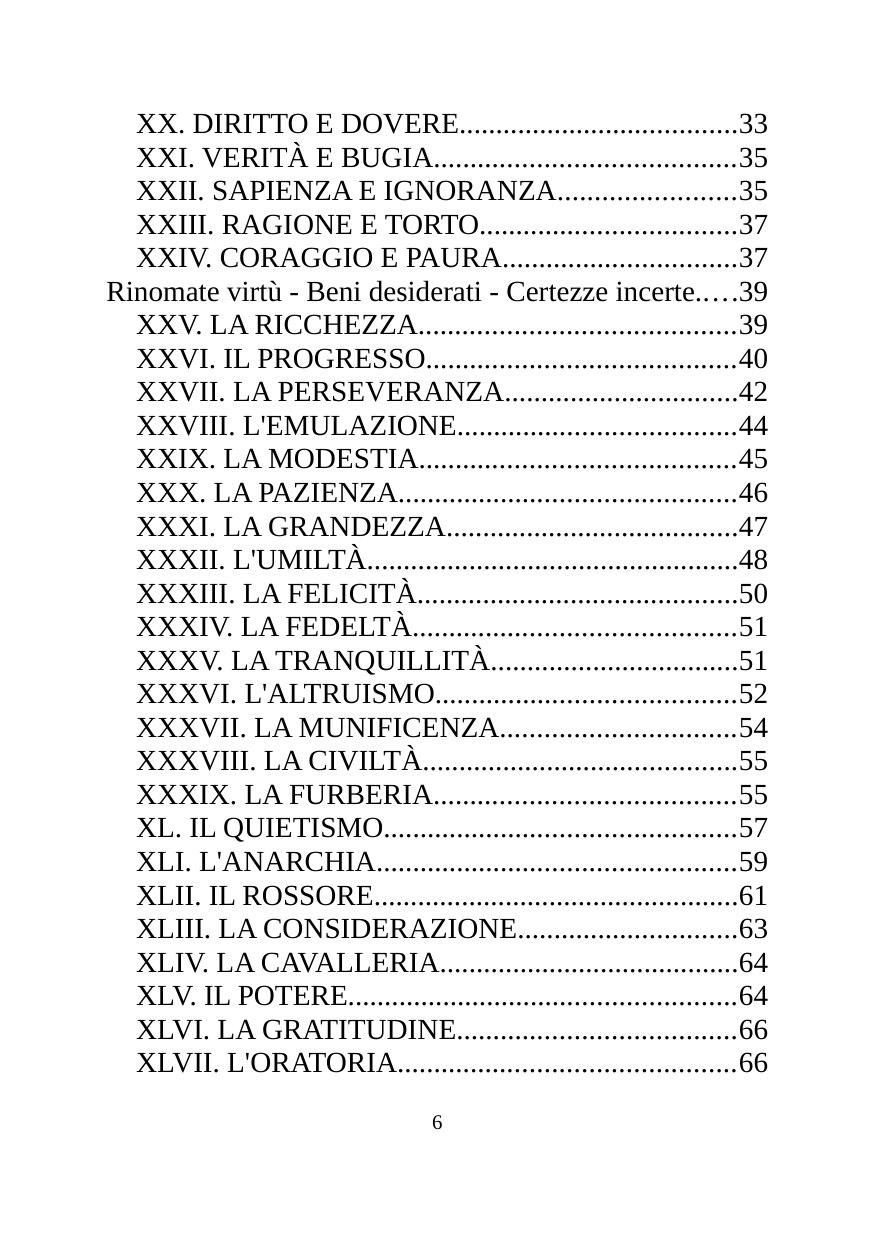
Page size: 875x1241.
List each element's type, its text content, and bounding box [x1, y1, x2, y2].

text XL. IL QUIETISMO 57 [136, 811, 768, 844]
text XXV. LA RICCHEZZA 39 [136, 307, 768, 341]
text XLVI. LA GRATITUDINE 66 [136, 1012, 768, 1045]
text XXXIII. LA FELICITÀ 50 [136, 576, 768, 609]
text XXXVII. LA MUNIFICENZA 54 [136, 710, 768, 743]
text XXXIV. LA FEDELTÀ 51 [136, 609, 768, 643]
text XXVII. LA PERSEVERANZA 42 [136, 374, 768, 408]
text XXIV. CORAGGIO E PAURA 37 [136, 240, 768, 274]
text XXVI. IL PROGRESSO 40 [136, 341, 768, 374]
text XXII. SAPIENZA E IGNORANZA 35 [136, 173, 768, 207]
text XXXI. LA GRANDEZZA 47 [136, 509, 768, 542]
text XXI. VERITÀ E BUGIA 35 [136, 140, 768, 173]
text XLII. IL ROSSORE 61 [136, 878, 768, 911]
text XLIII. LA CONSIDERAZIONE 63 [136, 911, 768, 945]
text XXXVIII. LA CIVILTÀ 55 [136, 743, 768, 777]
text Rinomate virtù - Beni desiderati - Certezze incerte. 39 [106, 274, 768, 307]
text XLIV. LA CAVALLERIA 64 [136, 945, 768, 978]
text XX. DIRITTO E DOVERE 33 [136, 106, 768, 140]
text XLVII. L'ORATORIA 66 [136, 1045, 768, 1079]
text XXVIII. L'EMULAZIONE 44 [136, 408, 768, 442]
text XXX. LA PAZIENZA 46 [136, 475, 768, 509]
text XXIII. RAGIONE E TORTO 37 [136, 207, 768, 240]
text XXXIX. LA FURBERIA 55 [136, 777, 768, 811]
text XXXVI. L'ALTRUISMO 52 [136, 676, 768, 710]
text XXXV. LA TRANQUILLITÀ 51 [136, 643, 768, 676]
text XXXII. L'UMILTÀ 48 [136, 542, 768, 576]
text XXIX. LA MODESTIA 45 [136, 442, 768, 475]
text XLV. IL POTERE 64 [136, 978, 768, 1012]
text XLI. L'ANARCHIA 59 [136, 844, 768, 878]
